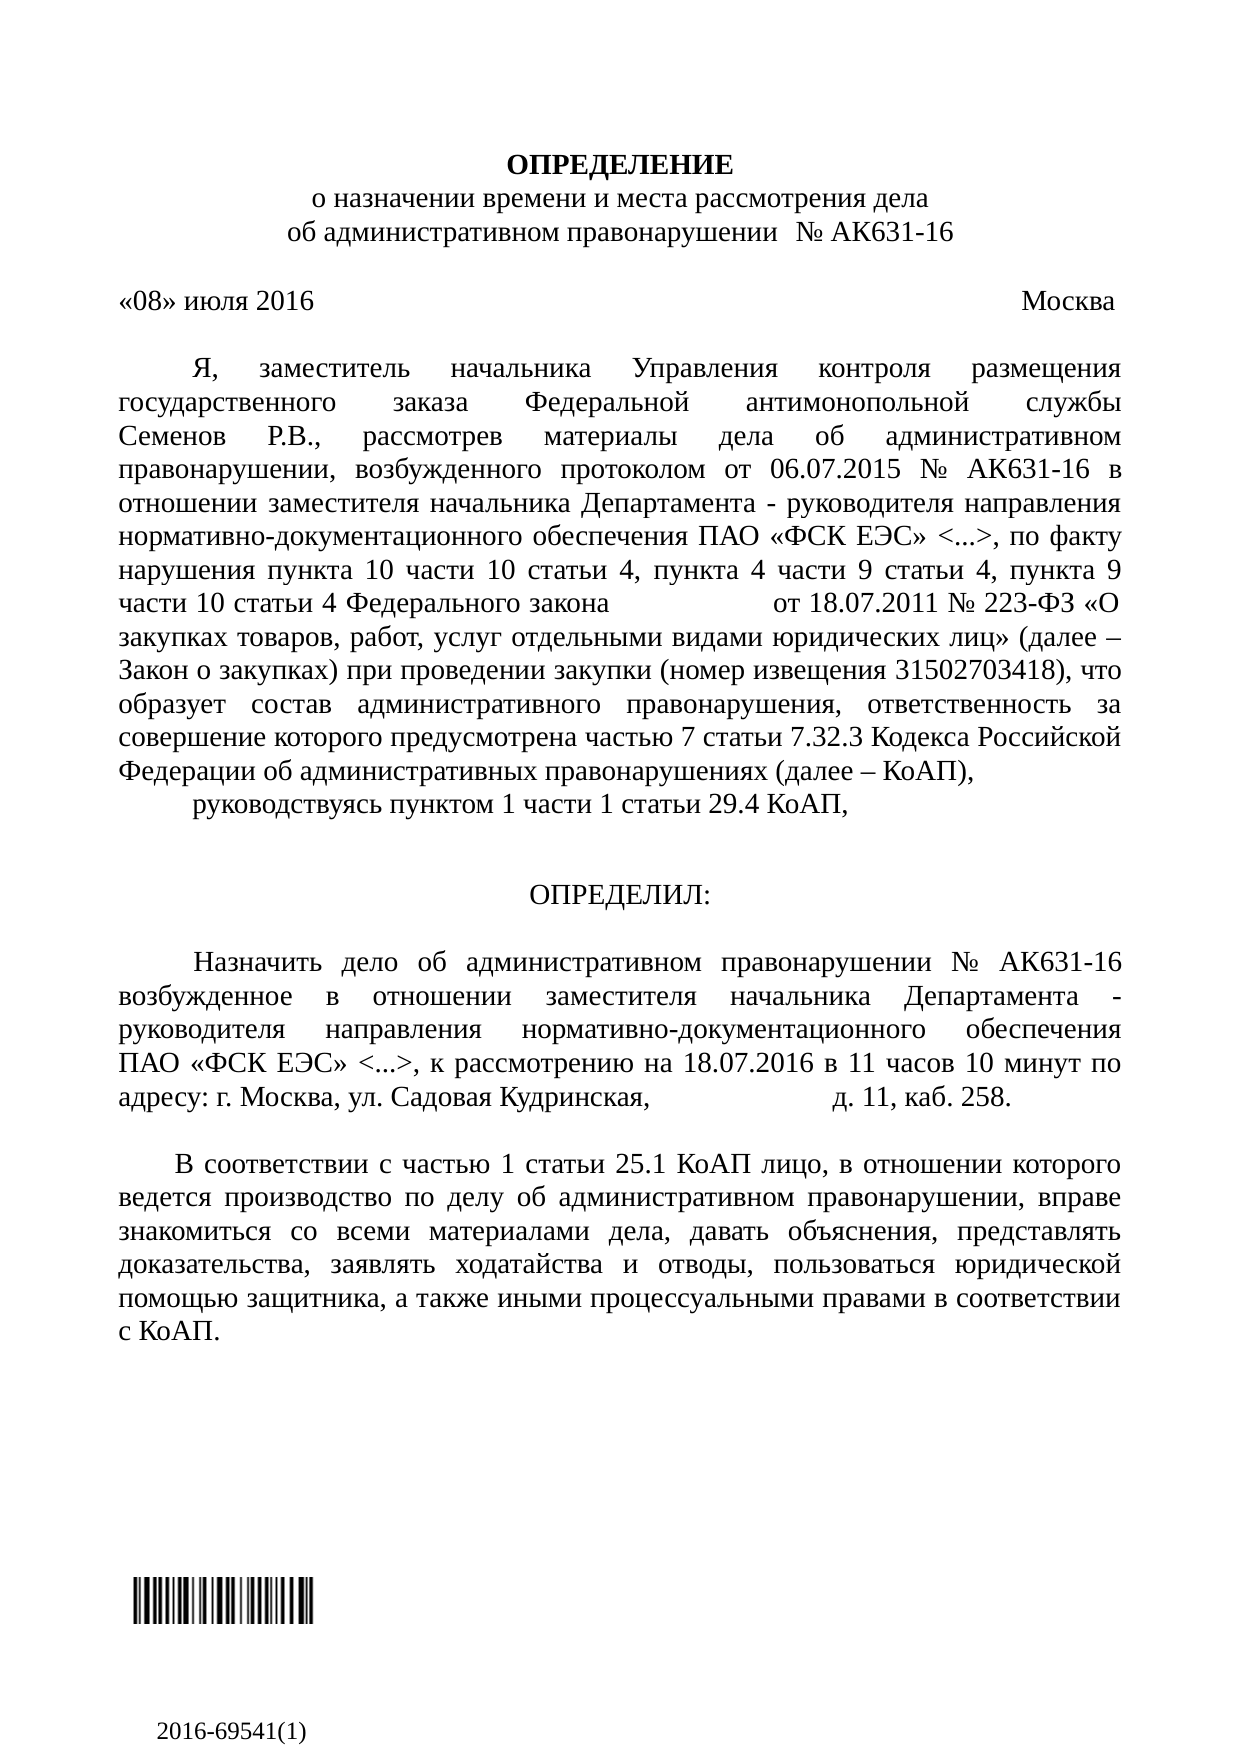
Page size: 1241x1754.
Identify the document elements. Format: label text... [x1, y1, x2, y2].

text ОПРЕДЕЛИЛ: [118, 877, 1122, 911]
text В соответствии с частью 1 статьи 25.1 КоАП лицо, в отношении которого ведется производство по делу об административном правонарушении, вправе знакомиться со всеми материалами дела, давать объяснения, представлять доказательства, заявлять ходатайства и отводы, пользоваться юридической помощью защитника, а также иными процессуальными правами в соответствии с КоАП. [118, 1146, 1122, 1347]
text Назначить дело об административном правонарушении № АК631-16 возбужденное в отношении заместителя начальника Департамента - руководителя направления нормативно-документационного обеспечения ПАО «ФСК ЕЭС» <...>, к рассмотрению на 18.07.2016 в 11 часов 10 минут по адресу: г. Москва, ул. Садовая Кудринская, д. 11, каб. 258. [118, 944, 1122, 1112]
text руководствуясь пунктом 1 части 1 статьи 29.4 КоАП, [118, 787, 1122, 820]
text Я, заместитель начальника Управления контроля размещения государственного заказа Федеральной антимонопольной службы Семенов Р.В., рассмотрев материалы дела об административном правонарушении, возбужденного протоколом от 06.07.2015 № АК631-16 в отношении заместителя начальника Департамента - руководителя направления нормативно-документационного обеспечения ПАО «ФСК ЕЭС» <...>, по факту нарушения пункта 10 части 10 статьи 4, пункта 4 части 9 статьи 4, пункта 9 части 10 статьи 4 Федерального закона от 18.07.2011 № 223-ФЗ «О закупках товаров, работ, услуг отдельными видами юридических лиц» (далее – Закон о закупках) при проведении закупки (номер извещения 31502703418), что образует состав административного правонарушения, ответственность за совершение которого предусмотрена частью 7 статьи 7.32.3 Кодекса Российской Федерации об административных правонарушениях (далее – КоАП), [118, 351, 1122, 787]
text «08» июля 2016 Москва [118, 283, 1122, 317]
text о назначении времени и места рассмотрения дела [118, 180, 1122, 214]
subtitle ОПРЕДЕЛЕНИЕ [118, 147, 1122, 180]
text об административном правонарушении № АК631-16 [118, 214, 1122, 250]
picture [118, 1577, 331, 1624]
